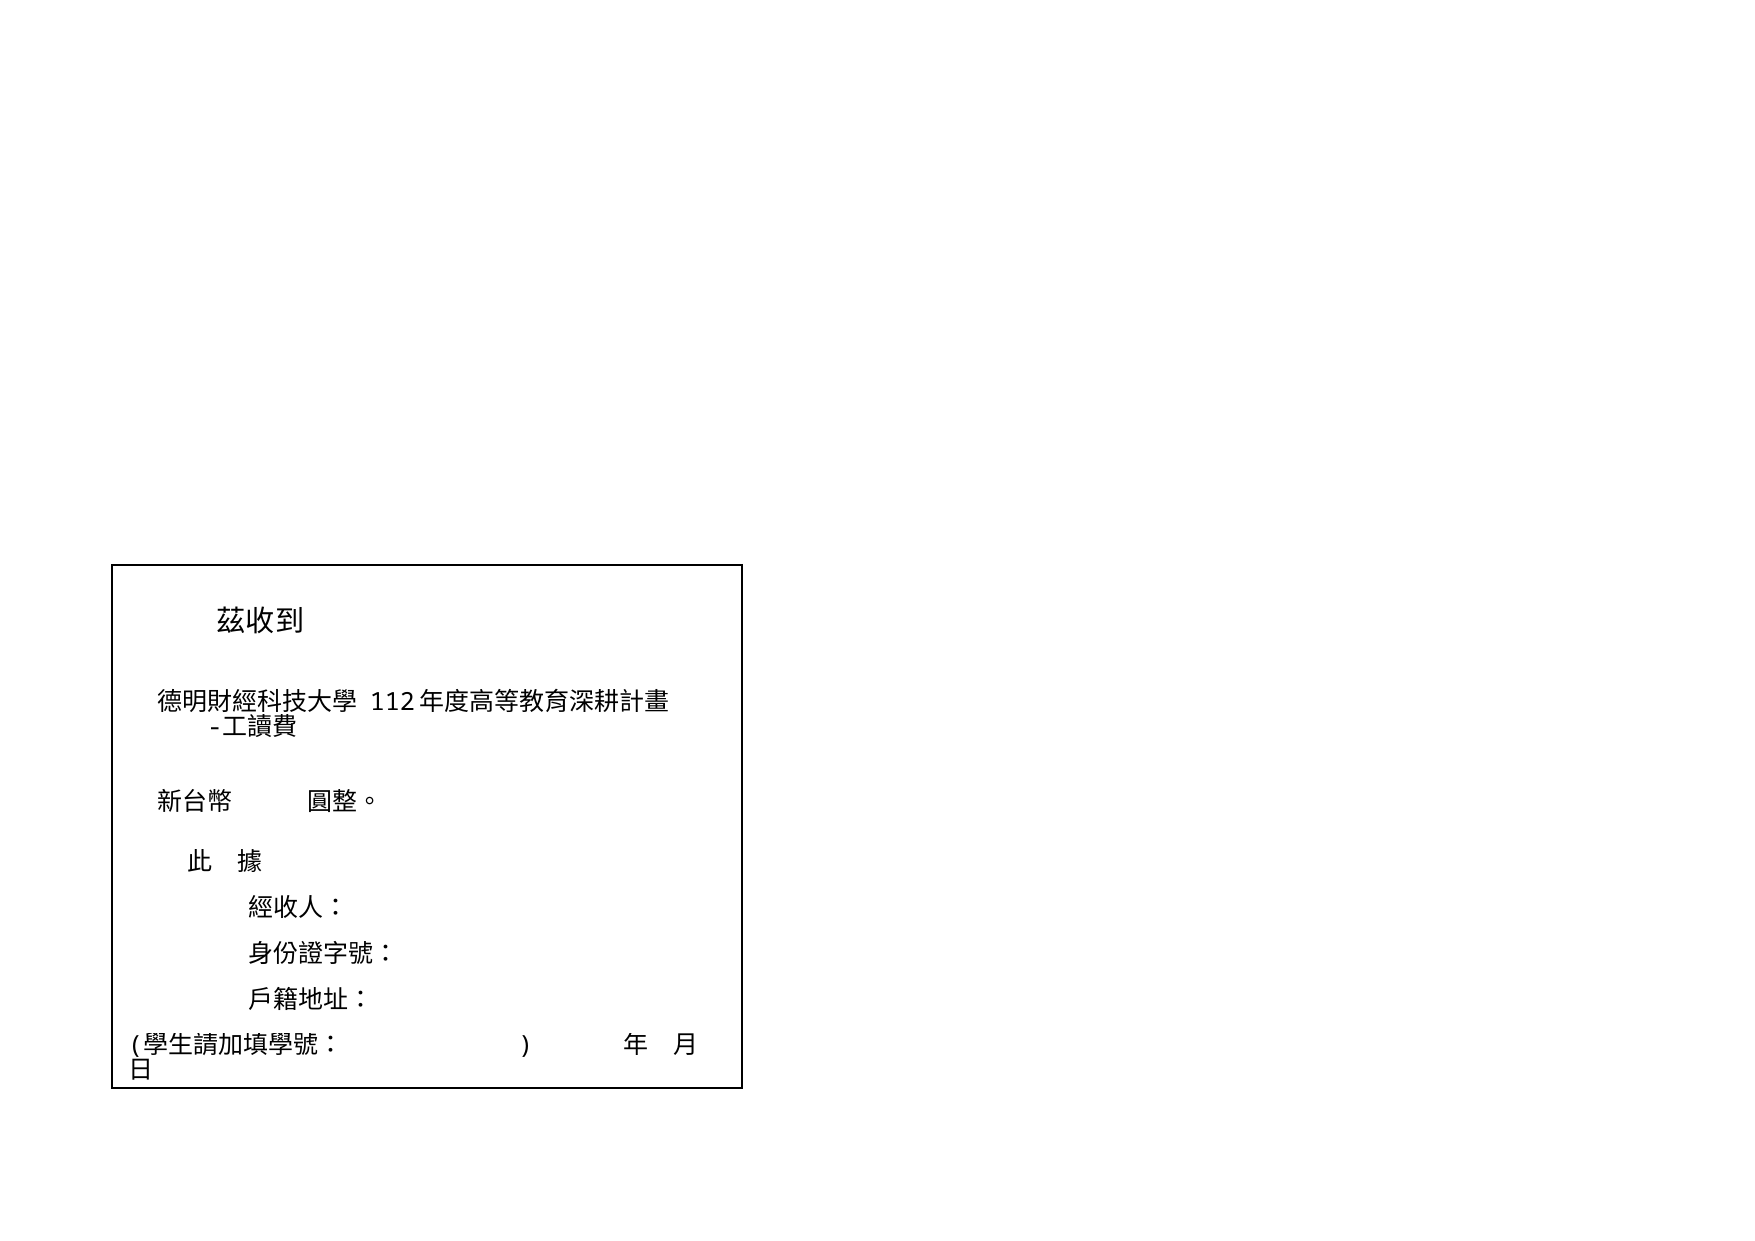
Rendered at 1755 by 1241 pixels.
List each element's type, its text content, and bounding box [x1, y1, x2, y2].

text (學生請加填學號： ) 年 月 日 [128, 1034, 714, 1080]
text 身份證字號： [128, 942, 714, 967]
text 經收人： [128, 896, 714, 921]
text 茲收到 [216, 598, 726, 640]
text 新台幣 圓整。 [157, 790, 726, 815]
text 德明財經科技大學 112年度高等教育深耕計畫 -工讀費 [157, 690, 726, 740]
text 戶籍地址： [128, 988, 714, 1013]
text 此 據 [187, 851, 714, 876]
